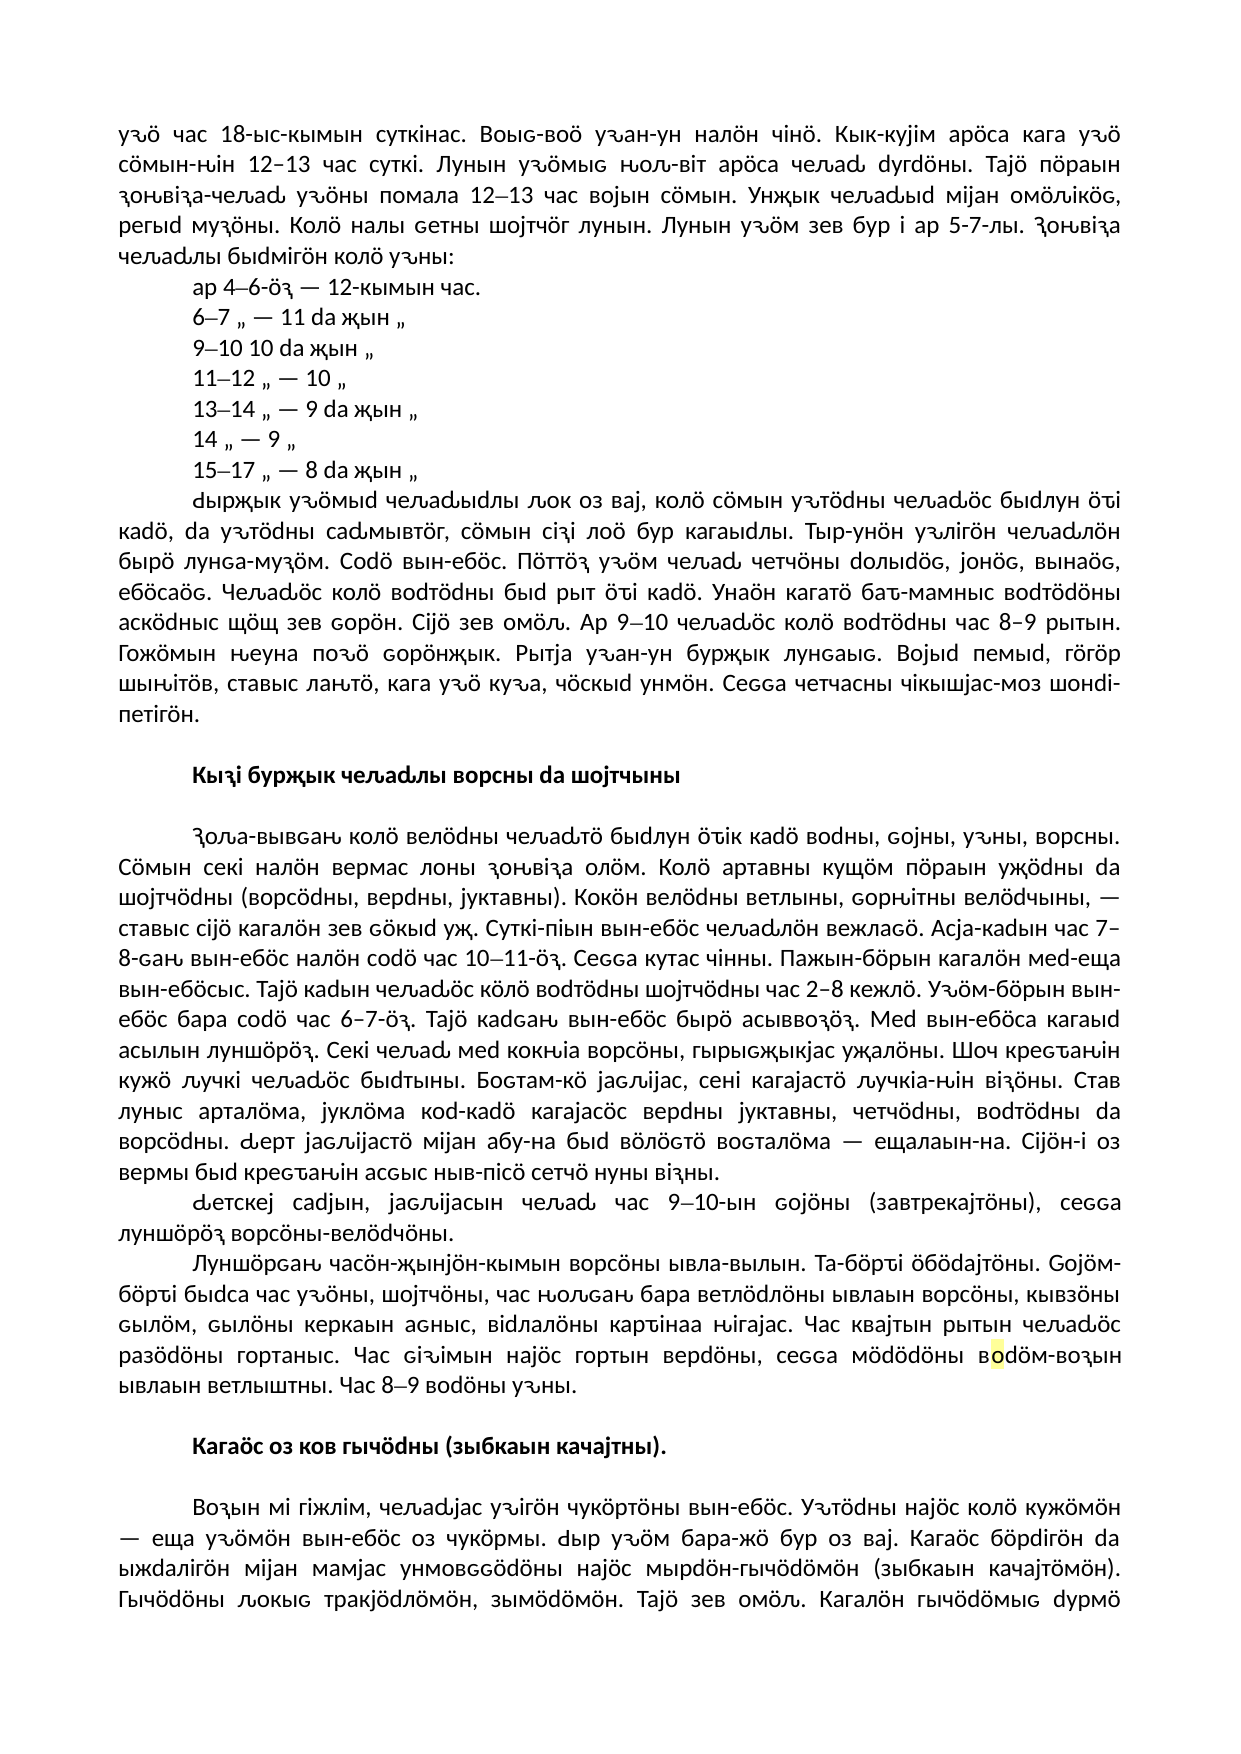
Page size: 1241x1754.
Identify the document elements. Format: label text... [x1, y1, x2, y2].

text Кыԇі бурҗык чеԉаԃлы ворсны ԁа шојтчыны [118, 759, 1122, 789]
text 15–17 „ — 8 ԁа җын „ [118, 454, 1122, 484]
text 9–10 10 ԁа җын „ [118, 332, 1122, 362]
text 11–12 „ — 10 „ [118, 362, 1122, 393]
text уԅӧ час 18-ыс-кымын суткінас. Воыԍ-воӧ уԅан-ун налӧн чінӧ. Кык-кујім арӧса кага уԅӧ сӧмын-ԋін 12–13 час суткі. Лунын уԅӧмыԍ ԋоԉ-віт арӧса чеԉаԃ ԁугԁӧны. Тајӧ пӧраын ԇоԋвіԇа-чеԉаԃ уԅӧны помала 12–13 час војын сӧмын. Унҗык чеԉаԃыԁ міјан омӧԉікӧԍ, регыԁ муԇӧны. Колӧ налы ԍетны шојтчӧг лунын. Лунын уԅӧм зев бур і ар 5-7-лы. Ԇоԋвіԇа чеԉаԃлы быԁмігӧн колӧ уԅны: [118, 118, 1122, 271]
text 13–14 „ — 9 ԁа җын „ [118, 393, 1122, 423]
text Ԃетскеј саԁјын, јаԍԉіјасын чеԉаԃ час 9–10-ын ԍојӧны (завтрекајтӧны), сеԍԍа луншӧрӧԇ ворсӧны-велӧԁчӧны. [118, 1186, 1122, 1247]
text 6–7 „ — 11 ԁа җын „ [118, 301, 1122, 332]
text Воԇын мі гіжлім, чеԉаԃјас уԅігӧн чукӧртӧны вын-ебӧс. Уԅтӧԁны најӧс колӧ кужӧмӧн — еща уԅӧмӧн вын-ебӧс оз чукӧрмы. Ԁыр уԅӧм бара-жӧ бур оз вај. Кагаӧс бӧрԁігӧн ԁа ыжԁалігӧн міјан мамјас унмовԍԍӧԁӧны најӧс мырԁӧн-гычӧԁӧмӧн (зыбкаын качајтӧмӧн). Гычӧԁӧны ԉокыԍ тракјӧԁлӧмӧн, зымӧԁӧмӧн. Тајӧ зев омӧԉ. Кагалӧн гычӧԁӧмыԍ ԁурмӧ [118, 1492, 1122, 1614]
text Ԁырҗык уԅӧмыԁ чеԉаԃыԁлы ԉок оз вај, колӧ сӧмын уԅтӧԁны чеԉаԃӧс быԁлун ӧԏі каԁӧ, ԁа уԅтӧԁны саԃмывтӧг, сӧмын сіԇі лоӧ бур кагаыԁлы. Тыр-унӧн уԅлігӧн чеԉаԃлӧн бырӧ лунԍа-муԇӧм. Соԁӧ вын-ебӧс. Пӧттӧԇ уԅӧм чеԉаԃ четчӧны ԁолыԁӧԍ, јонӧԍ, вынаӧԍ, ебӧсаӧԍ. Чеԉаԃӧс колӧ воԁтӧԁны быԁ рыт ӧԏі каԁӧ. Унаӧн кагатӧ баԏ-мамныс воԁтӧԁӧны аскӧԁныс щӧщ зев ԍорӧн. Сіјӧ зев омӧԉ. Ар 9–10 чеԉаԃӧс колӧ воԁтӧԁны час 8–9 рытын. Гожӧмын ԋеуна поԅӧ ԍорӧнҗык. Рытја уԅан-ун бурҗык лунԍаыԍ. Војыԁ пемыԁ, гӧгӧр шыԋітӧв, ставыс лаԋтӧ, кага уԅӧ куԅа, чӧскыԁ унмӧн. Сеԍԍа четчасны чікышјас-моз шонԁі-петігӧн. [118, 484, 1122, 728]
text Ԇоԉа-вывԍаԋ колӧ велӧԁны чеԉаԃтӧ быԁлун ӧԏік каԁӧ воԁны, ԍојны, уԅны, ворсны. Сӧмын секі налӧн вермас лоны ԇоԋвіԇа олӧм. Колӧ артавны кущӧм пӧраын уҗӧԁны ԁа шојтчӧԁны (ворсӧԁны, верԁны, јуктавны). Кокӧн велӧԁны ветлыны, ԍорԋітны велӧԁчыны, — ставыс сіјӧ кагалӧн зев ԍӧкыԁ уҗ. Суткі-піын вын-ебӧс чеԉаԃлӧн вежлаԍӧ. Асја-каԁын час 7–8-ԍаԋ вын-ебӧс налӧн соԁӧ час 10–11-ӧԇ. Сеԍԍа кутас чінны. Пажын-бӧрын кагалӧн меԁ-еща вын-ебӧсыс. Тајӧ каԁын чеԉаԃӧс кӧлӧ воԁтӧԁны шојтчӧԁны час 2–8 кежлӧ. Уԅӧм-бӧрын вын-ебӧс бара соԁӧ час 6–7-ӧԇ. Тајӧ каԁԍаԋ вын-ебӧс бырӧ асыввоԇӧԇ. Меԁ вын-ебӧса кагаыԁ асылын луншӧрӧԇ. Секі чеԉаԃ меԁ кокԋіа ворсӧны, гырыԍҗыкјас уҗалӧны. Шоч креԍԏаԋін кужӧ ԉучкі чеԉаԃӧс быԁтыны. Боԍтам-кӧ јаԍԉіјас, сені кагајастӧ ԉучкіа-ԋін віԇӧны. Став луныс арталӧма, јуклӧма коԁ-каԁӧ кагајасӧс верԁны јуктавны, четчӧԁны, воԁтӧԁны ԁа ворсӧԁны. Ԃерт јаԍԉіјастӧ міјан абу-на быԁ вӧлӧԍтӧ воԍталӧма — ещалаын-на. Сіјӧн-і оз вермы быԁ креԍԏаԋін асԍыс ныв-пісӧ сетчӧ нуны віԇны. [118, 820, 1122, 1186]
text ар 4–6-ӧԇ — 12-кымын час. [118, 271, 1122, 301]
text Кагаӧс оз ков гычӧԁны (зыбкаын качајтны). [118, 1431, 1122, 1461]
text Луншӧрԍаԋ часӧн-җынјӧн-кымын ворсӧны ывла-вылын. Та-бӧрԏі ӧбӧԁајтӧны. Ԍојӧм-бӧрԏі быԁса час уԅӧны, шојтчӧны, час ԋоԉԍаԋ бара ветлӧԁлӧны ывлаын ворсӧны, кывзӧны ԍылӧм, ԍылӧны керкаын аԍныс, віԁлалӧны карԏінаа ԋігајас. Час квајтын рытын чеԉаԃӧс разӧԁӧны гортаныс. Час ԍіԅімын најӧс гортын верԁӧны, сеԍԍа мӧԁӧԁӧны воԁӧм-воԇын ывлаын ветлыштны. Час 8–9 воԁӧны уԅны. [118, 1247, 1122, 1400]
text 14 „ — 9 „ [118, 423, 1122, 454]
